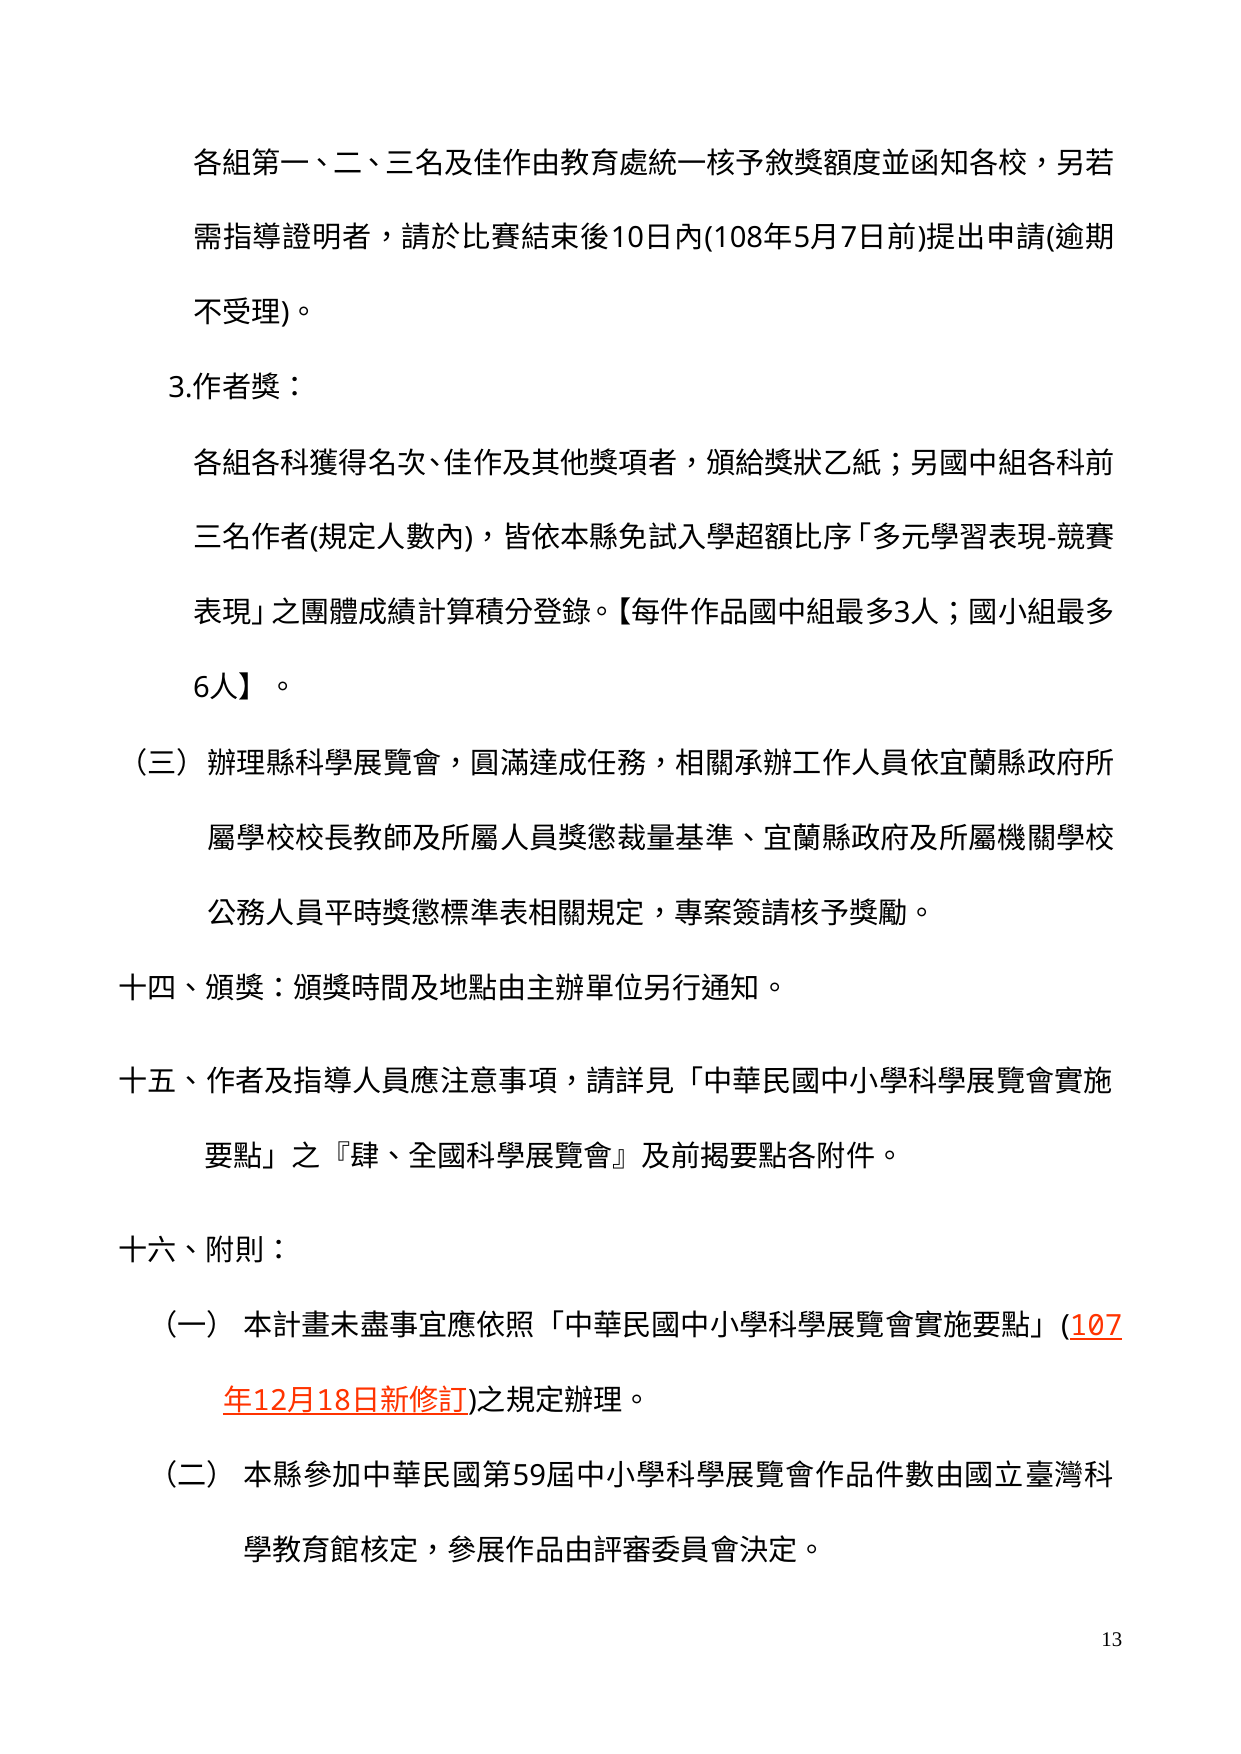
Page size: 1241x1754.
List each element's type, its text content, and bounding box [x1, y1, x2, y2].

list 本縣參加中華民國第59屆中小學科學展覽會作品件數由國立臺灣科學教育館核定，參展作品由評審委員會決定。 [148, 1435, 1114, 1585]
text 十五、作者及指導人員應注意事項，請詳見「中華民國中小學科學展覽會實施要點」之『肆、全國科學展覽會』及前揭要點各附件。 [118, 1042, 1114, 1192]
text 各組第一、二、三名及佳作由教育處統一核予敘獎額度並函知各校，另若需指導證明者，請於比賽結束後10日內(108年5月7日前)提出申請(逾期不受理)。 [106, 123, 1114, 348]
text 十六、附則： [118, 1210, 1114, 1285]
text 十四、頒獎：頒獎時間及地點由主辦單位另行通知。 [118, 948, 1114, 1023]
text 3.作者獎： [168, 348, 1114, 423]
list 辦理縣科學展覽會，圓滿達成任務，相關承辦工作人員依宜蘭縣政府所屬學校校長教師及所屬人員獎懲裁量基準、宜蘭縣政府及所屬機關學校公務人員平時獎懲標準表相關規定，專案簽請核予獎勵。 [118, 723, 1114, 948]
list 本計畫未盡事宜應依照「中華民國中小學科學展覽會實施要點」(107年12月18日新修訂)之規定辦理。 [148, 1285, 1122, 1435]
text 各組各科獲得名次、佳作及其他獎項者，頒給獎狀乙紙；另國中組各科前三名作者(規定人數內)，皆依本縣免試入學超額比序「多元學習表現-競賽表現」之團體成績計算積分登錄。【每件作品國中組最多3人；國小組最多6人】。 [193, 423, 1114, 723]
